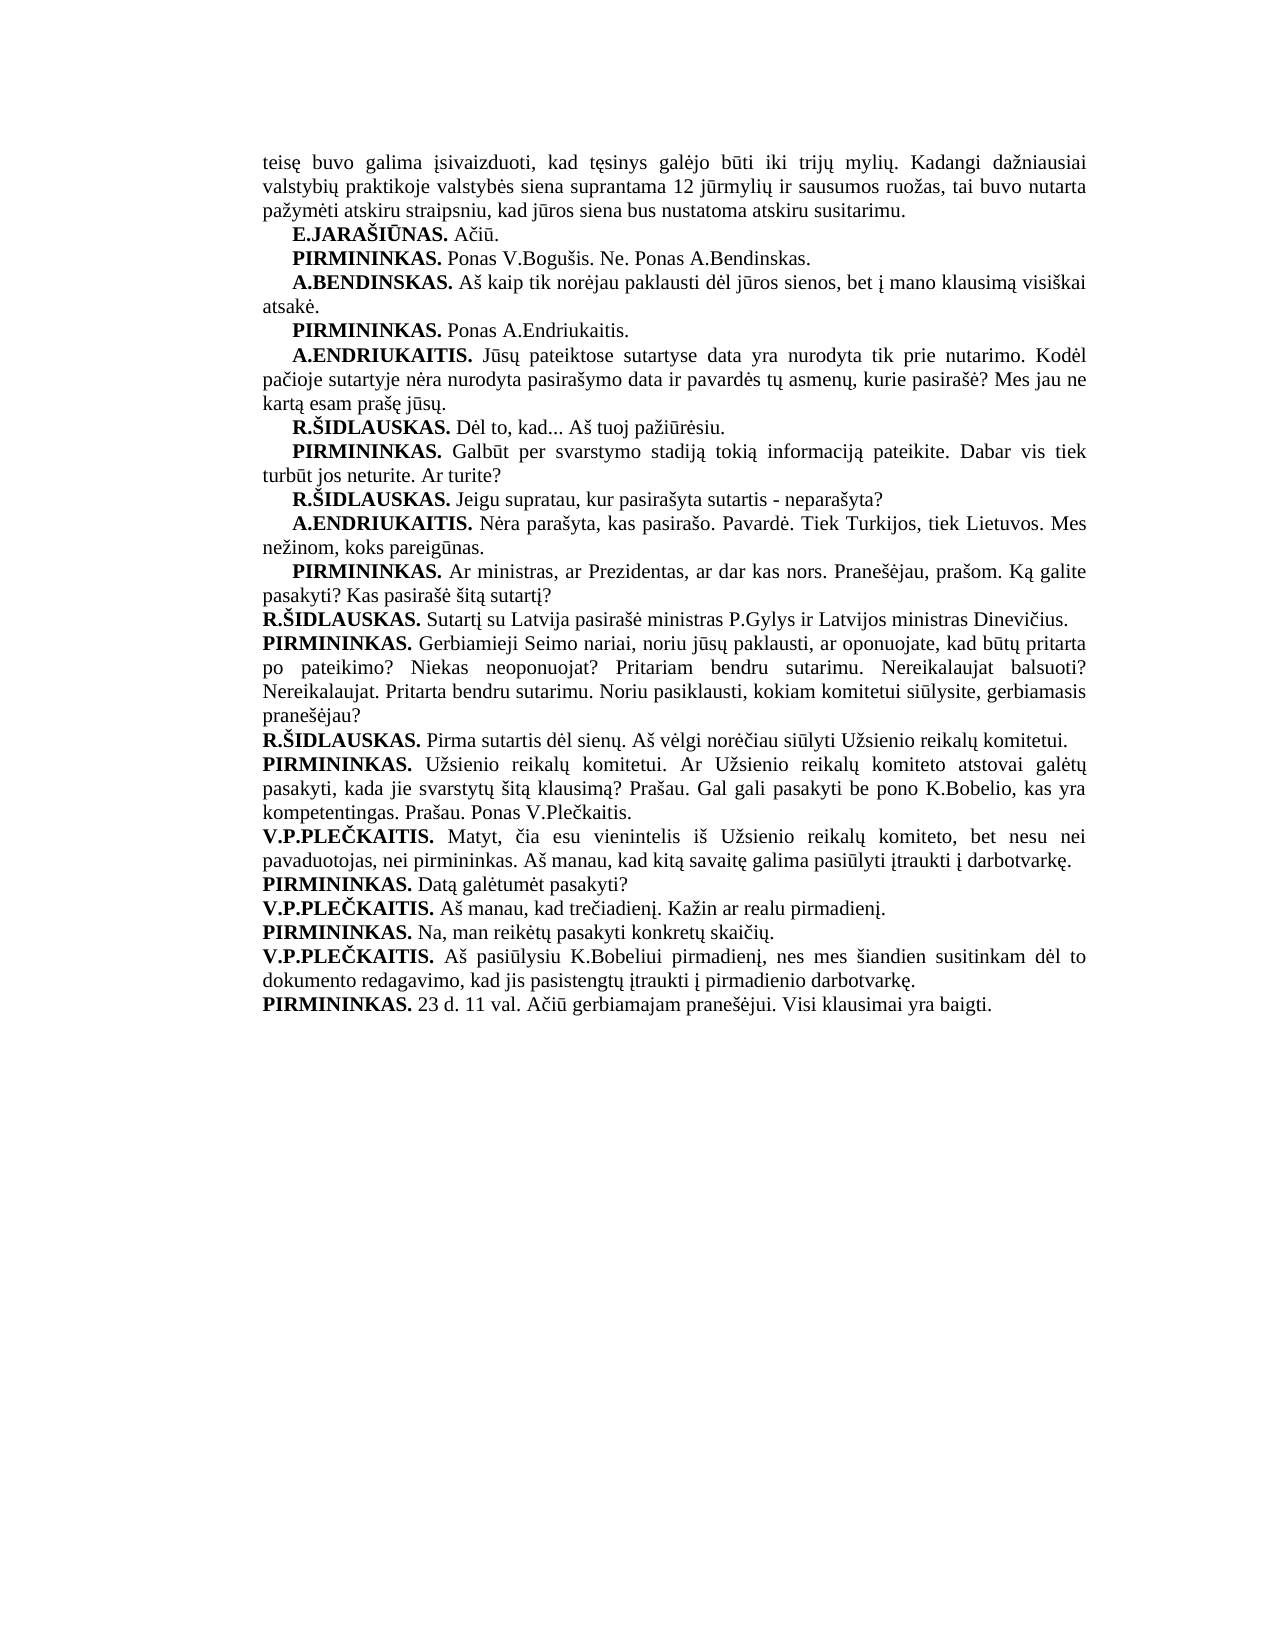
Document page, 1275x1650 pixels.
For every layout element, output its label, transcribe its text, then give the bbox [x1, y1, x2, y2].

text PIRMININKAS. Ponas V.Bogušis. Ne. Ponas A.Bendinskas. [262, 246, 1087, 270]
text A.ENDRIUKAITIS. Jūsų pateiktose sutartyse data yra nurodyta tik prie nutarimo. Kodėl pačioje sutartyje nėra nurodyta pasirašymo data ir pavardės tų asmenų, kurie pasirašė? Mes jau ne kartą esam prašę jūsų. [262, 342, 1087, 415]
text R.ŠIDLAUSKAS. Dėl to, kad... Aš tuoj pažiūrėsiu. [262, 415, 1087, 439]
text PIRMININKAS. Gerbiamieji Seimo nariai, noriu jūsų paklausti, ar oponuojate, kad būtų pritarta po pateikimo? Niekas neoponuojat? Pritariam bendru sutarimu. Nereikalaujat balsuoti? Nereikalaujat. Pritarta bendru sutarimu. Noriu pasiklausti, kokiam komitetui siūlysite, gerbiamasis pranešėjau? [262, 631, 1087, 727]
text V.P.PLEČKAITIS. Aš pasiūlysiu K.Bobeliui pirmadienį, nes mes šiandien susitinkam dėl to dokumento redagavimo, kad jis pasistengtų įtraukti į pirmadienio darbotvarkę. [262, 944, 1087, 992]
text R.ŠIDLAUSKAS. Jeigu supratau, kur pasirašyta sutartis - neparašyta? [262, 487, 1087, 511]
text R.ŠIDLAUSKAS. Sutartį su Latvija pasirašė ministras P.Gylys ir Latvijos ministras Dinevičius. [262, 607, 1087, 631]
text R.ŠIDLAUSKAS. Pirma sutartis dėl sienų. Aš vėlgi norėčiau siūlyti Užsienio reikalų komitetui. [262, 727, 1087, 752]
text PIRMININKAS. Na, man reikėtų pasakyti konkretų skaičių. [262, 920, 1087, 944]
text V.P.PLEČKAITIS. Matyt, čia esu vienintelis iš Užsienio reikalų komiteto, bet nesu nei pavaduotojas, nei pirmininkas. Aš manau, kad kitą savaitę galima pasiūlyti įtraukti į darbotvarkę. [262, 824, 1087, 872]
text V.P.PLEČKAITIS. Aš manau, kad trečiadienį. Kažin ar realu pirmadienį. [262, 896, 1087, 920]
text PIRMININKAS. Galbūt per svarstymo stadiją tokią informaciją pateikite. Dabar vis tiek turbūt jos neturite. Ar turite? [262, 439, 1087, 487]
text E.JARAŠIŪNAS. Ačiū. [262, 222, 1087, 246]
text teisę buvo galima įsivaizduoti, kad tęsinys galėjo būti iki trijų mylių. Kadangi dažniausiai valstybių praktikoje valstybės siena suprantama 12 jūrmylių ir sausumos ruožas, tai buvo nutarta pažymėti atskiru straipsniu, kad jūros siena bus nustatoma atskiru susitarimu. [262, 150, 1087, 222]
text A.BENDINSKAS. Aš kaip tik norėjau paklausti dėl jūros sienos, bet į mano klausimą visiškai atsakė. [262, 270, 1087, 318]
text PIRMININKAS. 23 d. 11 val. Ačiū gerbiamajam pranešėjui. Visi klausimai yra baigti. [262, 992, 1087, 1016]
text PIRMININKAS. Užsienio reikalų komitetui. Ar Užsienio reikalų komiteto atstovai galėtų pasakyti, kada jie svarstytų šitą klausimą? Prašau. Gal gali pasakyti be pono K.Bobelio, kas yra kompetentingas. Prašau. Ponas V.Plečkaitis. [262, 752, 1087, 824]
text PIRMININKAS. Datą galėtumėt pasakyti? [262, 872, 1087, 896]
text PIRMININKAS. Ar ministras, ar Prezidentas, ar dar kas nors. Pranešėjau, prašom. Ką galite pasakyti? Kas pasirašė šitą sutartį? [262, 559, 1087, 607]
text PIRMININKAS. Ponas A.Endriukaitis. [262, 318, 1087, 342]
text A.ENDRIUKAITIS. Nėra parašyta, kas pasirašo. Pavardė. Tiek Turkijos, tiek Lietuvos. Mes nežinom, koks pareigūnas. [262, 511, 1087, 559]
